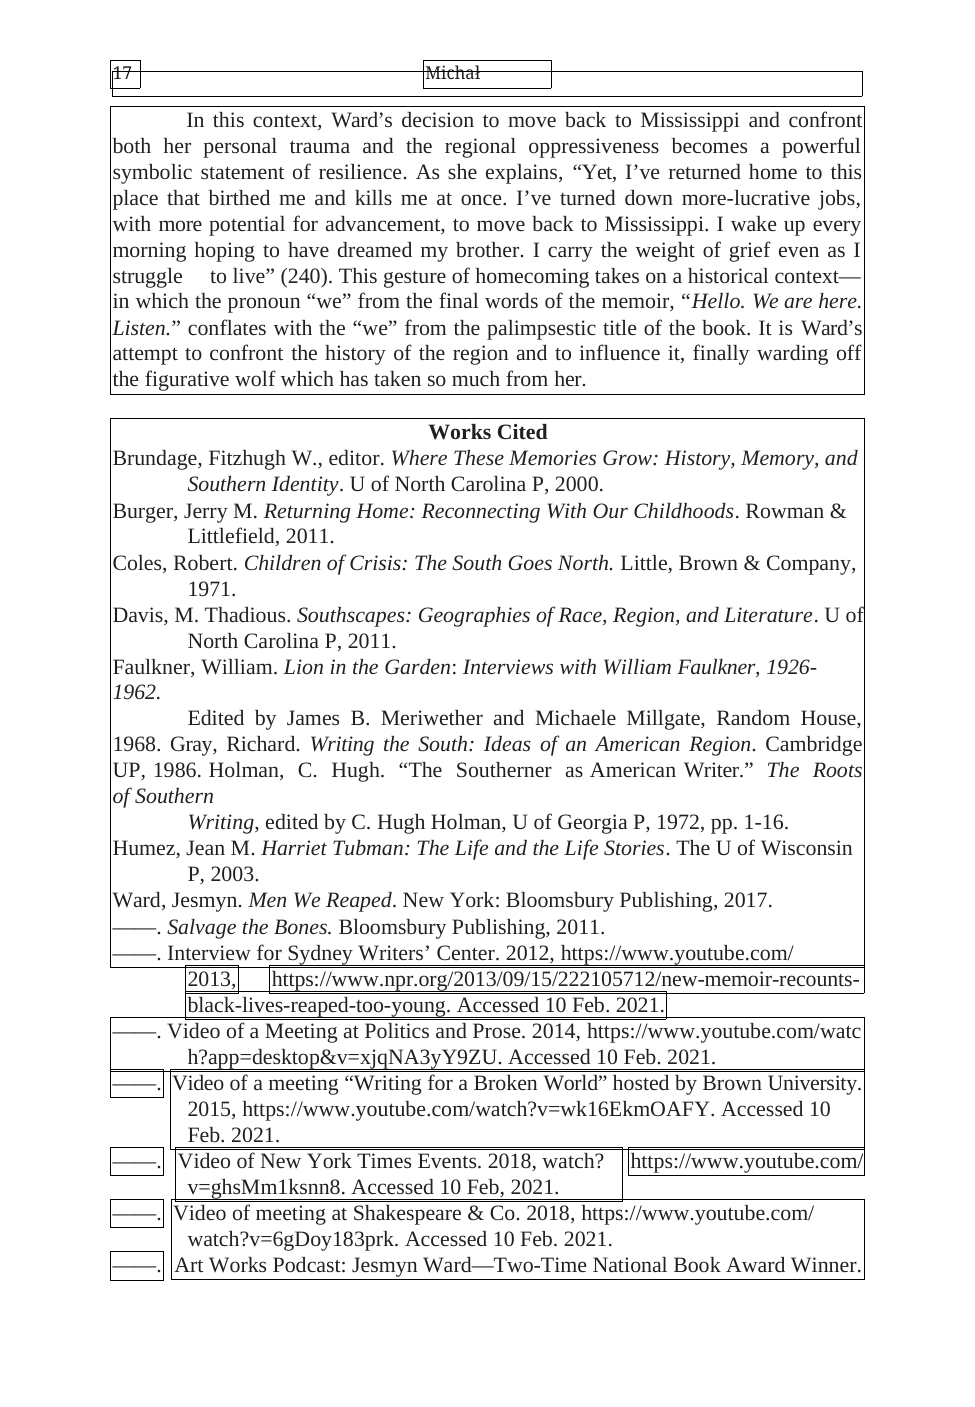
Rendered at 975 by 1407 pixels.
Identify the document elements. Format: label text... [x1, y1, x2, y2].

text https://www.npr.org/2013/09/15/222105712/new-memoir-recounts- [272, 966, 864, 991]
text ——. [112, 1200, 163, 1226]
text ——. [112, 1070, 163, 1095]
text Coles, Robert. Children of Crisis: The South Goes North. Little, Brown & Company, 1971. [112, 550, 864, 601]
text Michał Choiński [425, 72, 551, 88]
text Ward, Jesmyn. Men We Reaped. New York: Bloomsbury Publishing, 2017. [112, 887, 864, 913]
text Burger, Jerry M. Returning Home: Reconnecting With Our Childhoods. Rowman & Littlefield, 2011. [112, 498, 864, 549]
text Davis, M. Thadious. Southscapes: Geographies of Race, Region, and Literature. U of North Carolina P, 2011. [112, 602, 864, 653]
text ——. Interview for Sydney Writers’ Center. 2012, https://www.youtube.com/ [112, 940, 864, 965]
text Brundage, Fitzhugh W., editor. Where These Memories Grow: History, Memory, and Southern Identity. U of North Carolina P, 2000. [112, 445, 864, 497]
text 2013, [187, 966, 238, 991]
text Feb. 2021. [187, 1122, 864, 1147]
text Writing, edited by C. Hugh Holman, U of Georgia P, 1972, pp. 1-16. [187, 809, 864, 834]
text h?app=desktop&v=xjqNA3yY9ZU. Accessed 10 Feb. 2021. [187, 1044, 864, 1069]
text Video of New York Times Events. 2018, watch?v=ghsMm1ksnn8. Accessed 10 Feb, 2021. [177, 1148, 622, 1199]
text black-lives-reaped-too-young. Accessed 10 Feb. 2021. [187, 992, 666, 1017]
text https://www.youtube.com/ [630, 1148, 864, 1173]
text ——. Video of a Meeting at Politics and Prose. 2014, https://www.youtube.com/watc [112, 1018, 864, 1043]
text 176 [113, 72, 139, 88]
text In this context, Ward’s decision to move back to Mississippi and confront both her personal trauma and the regional oppressiveness becomes a powerful symbolic statement of resilience. As she explains, “Yet, I’ve returned home to this place that birthed me and kills me at once. I’ve turned down more-lucrative jobs, with more potential for advancement, to move back to Mississippi. I wake up every morning hoping to have dreamed my brother. I carry the weight of grief even as I struggle to live” (240). This gesture of homecoming takes on a historical context—in which the pronoun “we” from the final words of the memoir, “Hello. We are here. Listen.” conflates with the “we” from the palimpsestic title of the book. It is Ward’s attempt to confront the history of the region and to influence it, finally warding off the figurative wolf which has taken so much from her. [112, 107, 862, 392]
text Edited by James B. Meriwether and Michaele Millgate, Random House, 1968. Gray, Richard. Writing the South: Ideas of an American Region. Cambridge UP, 1986. Holman, C. Hugh. “The Southerner as American Writer.” The Roots of Southern [112, 705, 862, 808]
text Faulkner, William. Lion in the Garden: Interviews with William Faulkner, 1926-1962. [112, 654, 864, 704]
text Video of meeting at Shakespeare & Co. 2018, https://www.youtube.com/ watch?v=6gDoy183prk. Accessed 10 Feb. 2021. [173, 1200, 864, 1251]
text Michał Choiński [425, 61, 551, 71]
text ——. [112, 1148, 163, 1173]
text Art Works Podcast: Jesmyn Ward—Two-Time National Book Award Winner. [174, 1252, 864, 1278]
text Video of a meeting “Writing for a Broken World” hosted by Brown University. 2015, https://www.youtube.com/watch?v=wk16EkmOAFY. Accessed 10 [172, 1070, 863, 1121]
text 176 [112, 61, 139, 71]
text ——. [112, 1252, 163, 1278]
text ——. Salvage the Bones. Bloomsbury Publishing, 2011. [112, 914, 864, 939]
text Humez, Jean M. Harriet Tubman: The Life and the Life Stories. The U of Wisconsin P, 2003. [112, 835, 864, 887]
text Works Cited [428, 419, 864, 444]
